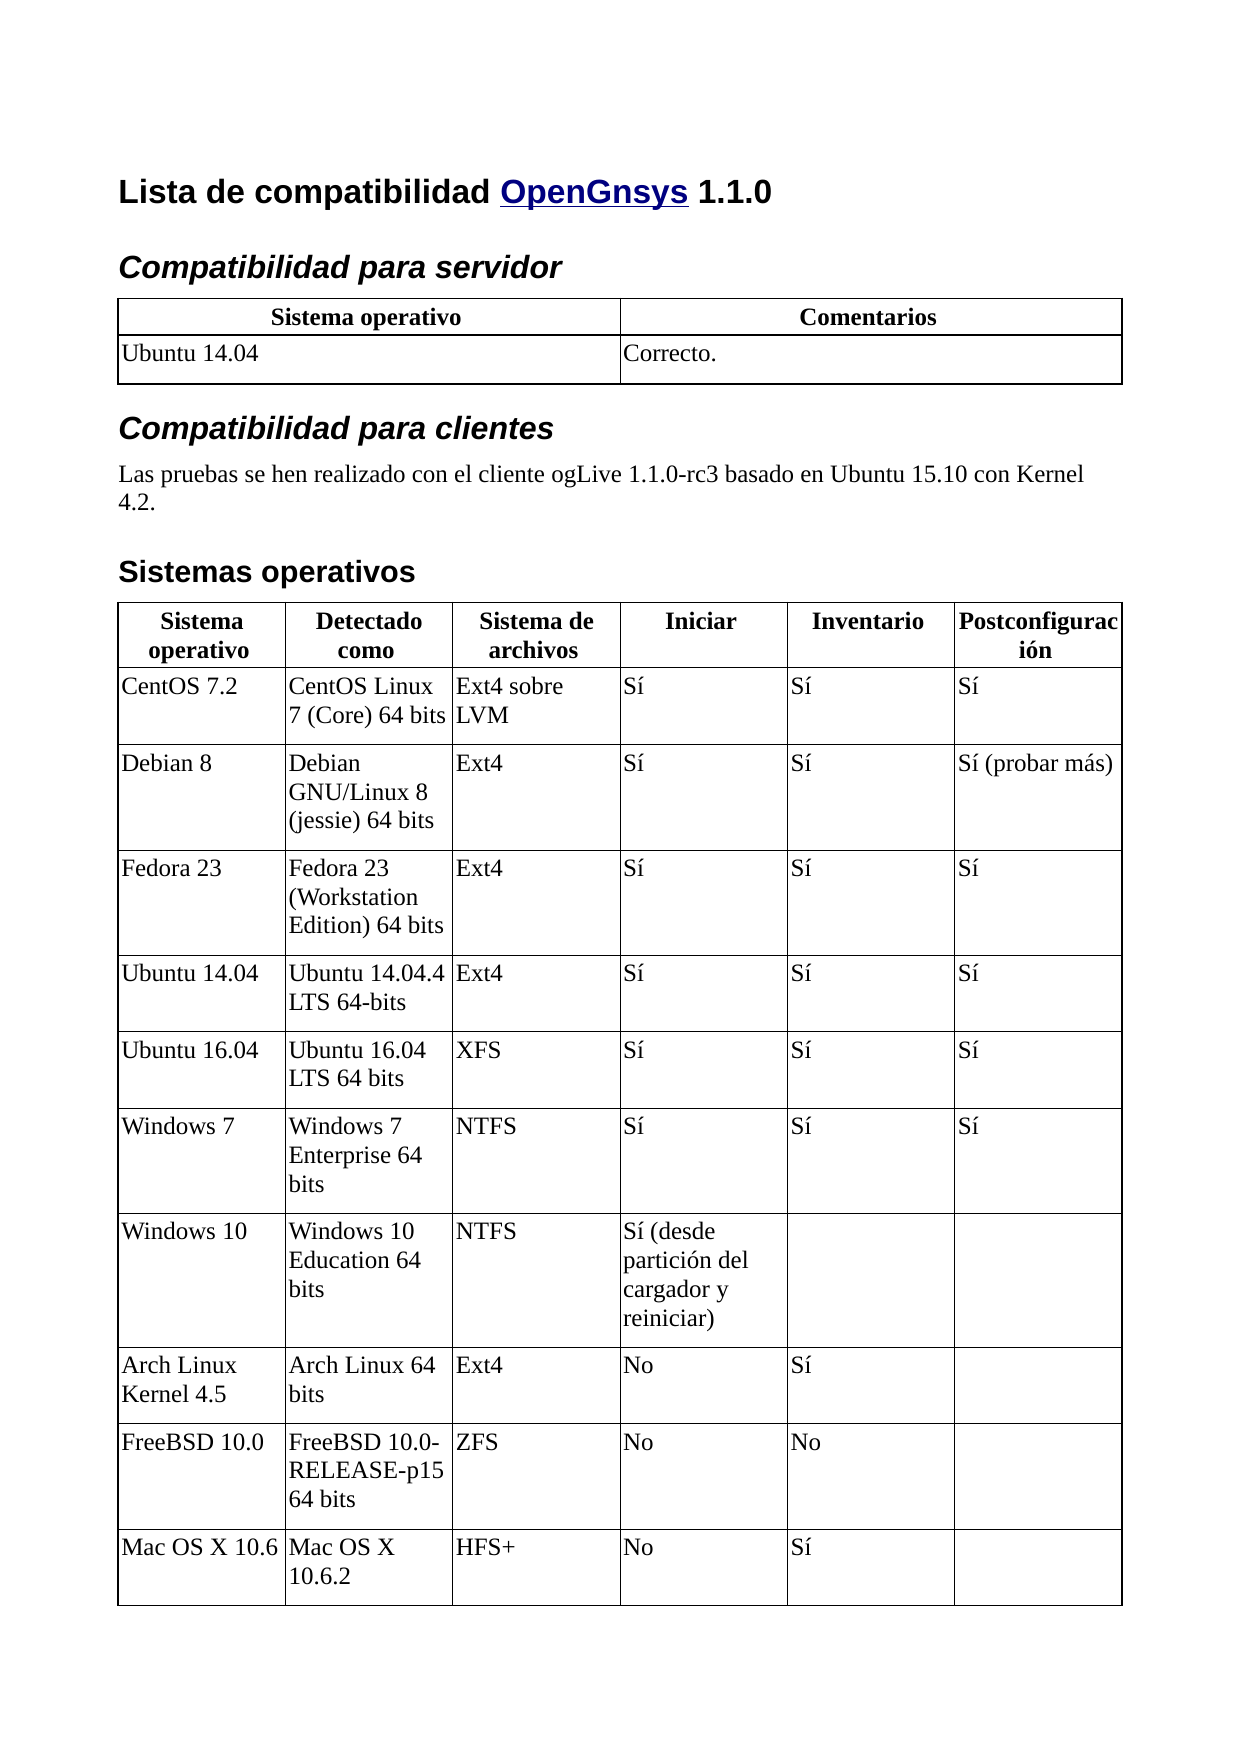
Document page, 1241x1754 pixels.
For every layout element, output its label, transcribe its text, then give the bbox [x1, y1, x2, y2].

table_header Postconfiguración [955, 603, 1121, 667]
text Las pruebas se hen realizado con el cliente ogLive 1.1.0-rc3 basado en Ubuntu 15.10 con Kernel 4.2. [118, 459, 1122, 516]
table_cell Fedora 23 (Workstation Edition) 64 bits [286, 851, 452, 955]
table_cell [955, 1214, 1121, 1347]
subtitle Lista de compatibilidad OpenGnsys 1.1.0 [118, 172, 1122, 211]
table_cell Ext4 [453, 956, 620, 1031]
table_cell NTFS [453, 1214, 620, 1347]
table_cell Ubuntu 14.04 [119, 956, 285, 1031]
table_cell Sí [955, 668, 1121, 744]
table_cell Ubuntu 14.04.4 LTS 64-bits [286, 956, 452, 1031]
table_cell [955, 1348, 1121, 1423]
table_cell Arch Linux 64 bits [286, 1348, 452, 1423]
table_header Inventario [788, 603, 954, 667]
table_cell Sí [788, 956, 954, 1031]
table_cell Sí (desde partición del cargador y reiniciar) [621, 1214, 787, 1347]
subtitle Compatibilidad para clientes [118, 409, 1122, 446]
table_cell No [621, 1348, 787, 1423]
table_cell Ext4 sobre LVM [453, 668, 620, 744]
table_header Sistema operativo [119, 299, 620, 334]
subtitle Compatibilidad para servidor [118, 248, 1122, 285]
table_cell Sí (probar más) [955, 745, 1121, 849]
table_cell [955, 1530, 1121, 1605]
table_cell Correcto. [621, 336, 1121, 383]
table_cell Sí [621, 851, 787, 955]
table_cell Sí [955, 1109, 1121, 1213]
table_cell FreeBSD 10.0 [119, 1424, 285, 1528]
table_cell Ubuntu 16.04 LTS 64 bits [286, 1032, 452, 1108]
table_cell Windows 7 [119, 1109, 285, 1213]
table_header Detectado como [286, 603, 452, 667]
table_header Sistema de archivos [453, 603, 620, 667]
table_cell Sí [621, 956, 787, 1031]
table_cell Arch Linux Kernel 4.5 [119, 1348, 285, 1423]
table_cell Ubuntu 16.04 [119, 1032, 285, 1108]
table_cell Fedora 23 [119, 851, 285, 955]
table_cell Windows 10 [119, 1214, 285, 1347]
table_cell Sí [788, 1530, 954, 1605]
table_cell Sí [788, 668, 954, 744]
table_cell Ext4 [453, 851, 620, 955]
table_cell Sí [955, 1032, 1121, 1108]
table_cell No [621, 1530, 787, 1605]
table_cell ZFS [453, 1424, 620, 1528]
table_cell Sí [955, 956, 1121, 1031]
table_cell [788, 1214, 954, 1347]
table_cell Ubuntu 14.04 [119, 336, 620, 383]
table_cell Sí [621, 1109, 787, 1213]
table_cell Sí [955, 851, 1121, 955]
table_cell Debian GNU/Linux 8 (jessie) 64 bits [286, 745, 452, 849]
table_cell Windows 10 Education 64 bits [286, 1214, 452, 1347]
table_cell CentOS Linux 7 (Core) 64 bits [286, 668, 452, 744]
table_cell Sí [621, 668, 787, 744]
table_cell NTFS [453, 1109, 620, 1213]
table_cell No [788, 1424, 954, 1528]
table_cell Mac OS X 10.6.2 [286, 1530, 452, 1605]
table_cell HFS+ [453, 1530, 620, 1605]
table_header Comentarios [621, 299, 1121, 334]
table_header Iniciar [621, 603, 787, 667]
table_cell CentOS 7.2 [119, 668, 285, 744]
subtitle Sistemas operativos [118, 554, 1122, 589]
table_cell No [621, 1424, 787, 1528]
table_cell Debian 8 [119, 745, 285, 849]
table_cell XFS [453, 1032, 620, 1108]
table_header Sistema operativo [119, 603, 285, 667]
table_cell Windows 7 Enterprise 64 bits [286, 1109, 452, 1213]
table_cell Ext4 [453, 1348, 620, 1423]
table_cell [955, 1424, 1121, 1528]
table_cell Sí [621, 1032, 787, 1108]
table_cell Ext4 [453, 745, 620, 849]
table_cell Sí [788, 745, 954, 849]
table_cell Sí [788, 1032, 954, 1108]
table_cell FreeBSD 10.0-RELEASE-p15 64 bits [286, 1424, 452, 1528]
table_cell Sí [788, 1109, 954, 1213]
table_cell Sí [788, 1348, 954, 1423]
table_cell Sí [788, 851, 954, 955]
table_cell Sí [621, 745, 787, 849]
table_cell Mac OS X 10.6 [119, 1530, 285, 1605]
